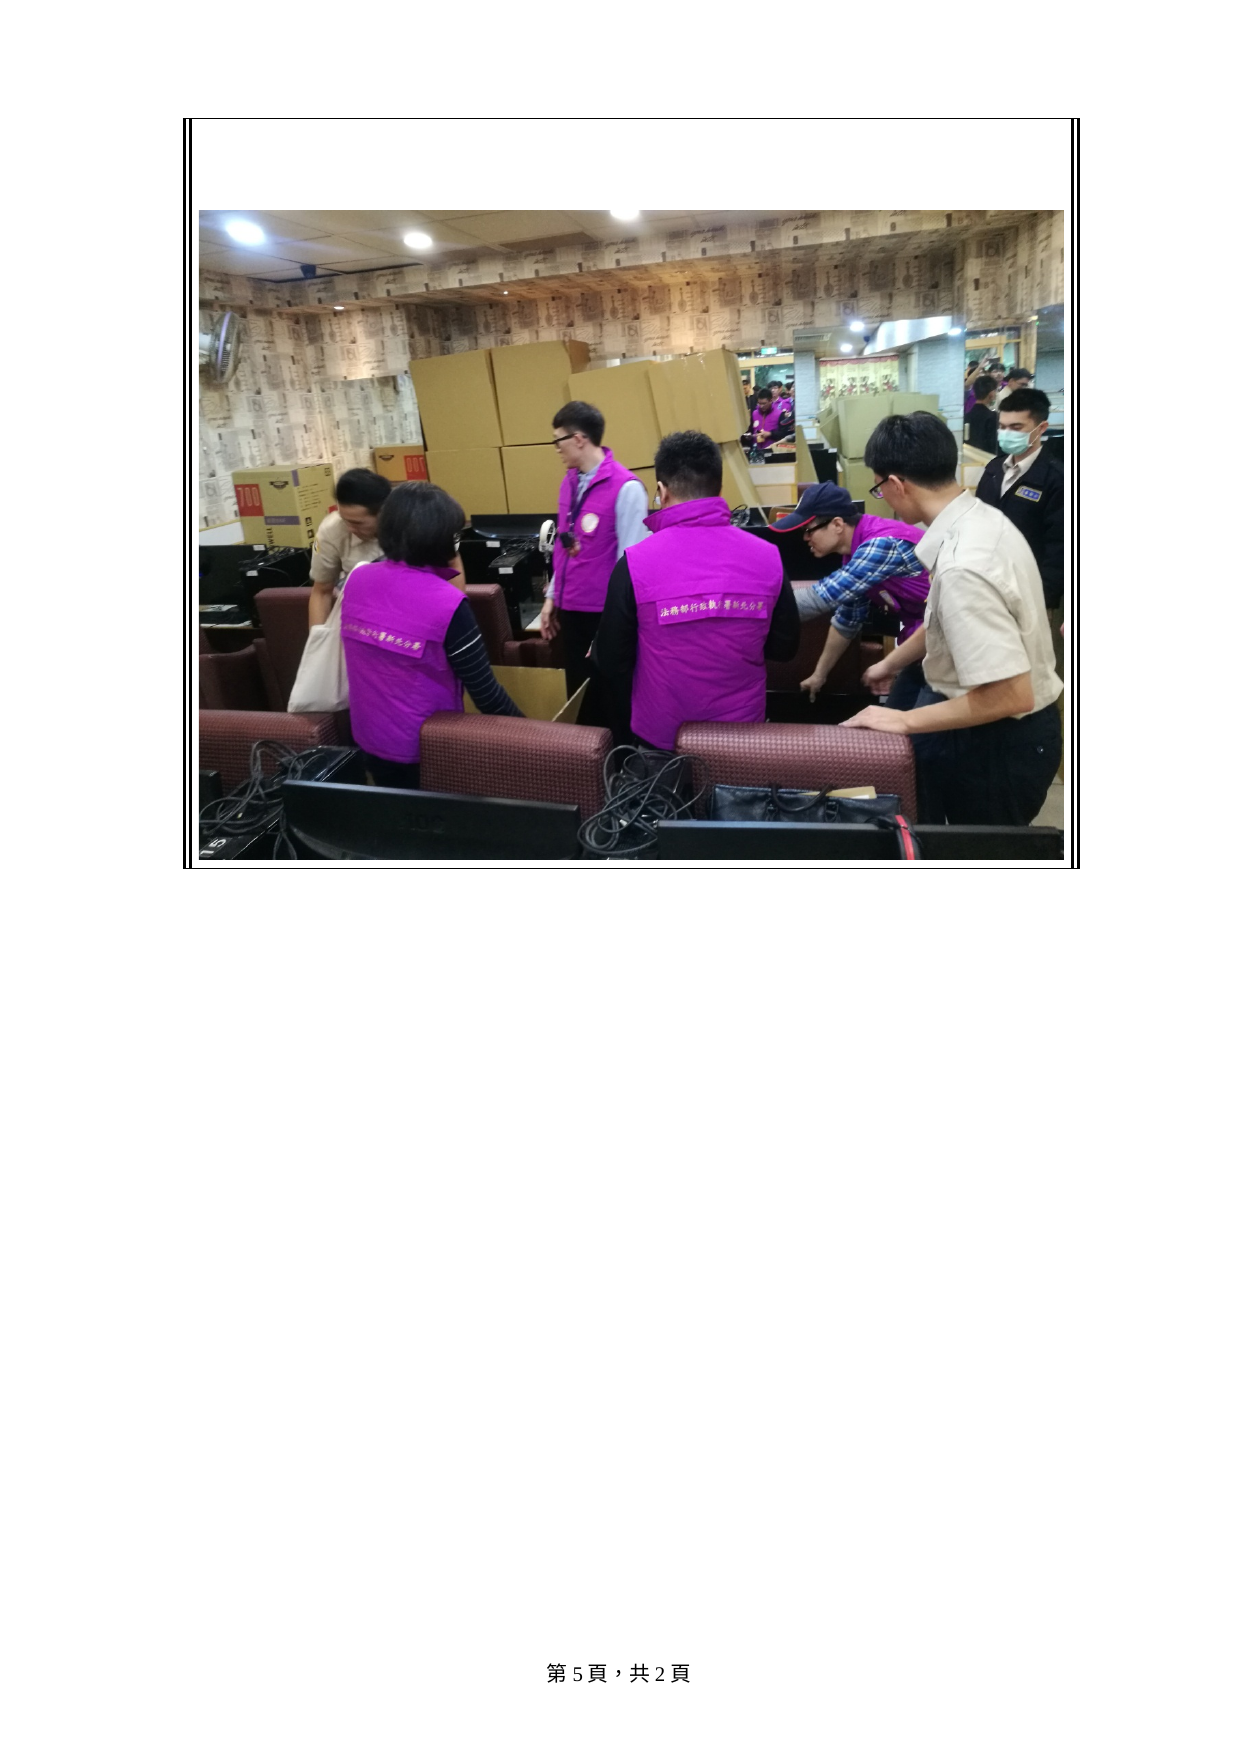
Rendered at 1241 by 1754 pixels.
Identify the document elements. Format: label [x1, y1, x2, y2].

table_cell [192, 119, 1071, 868]
